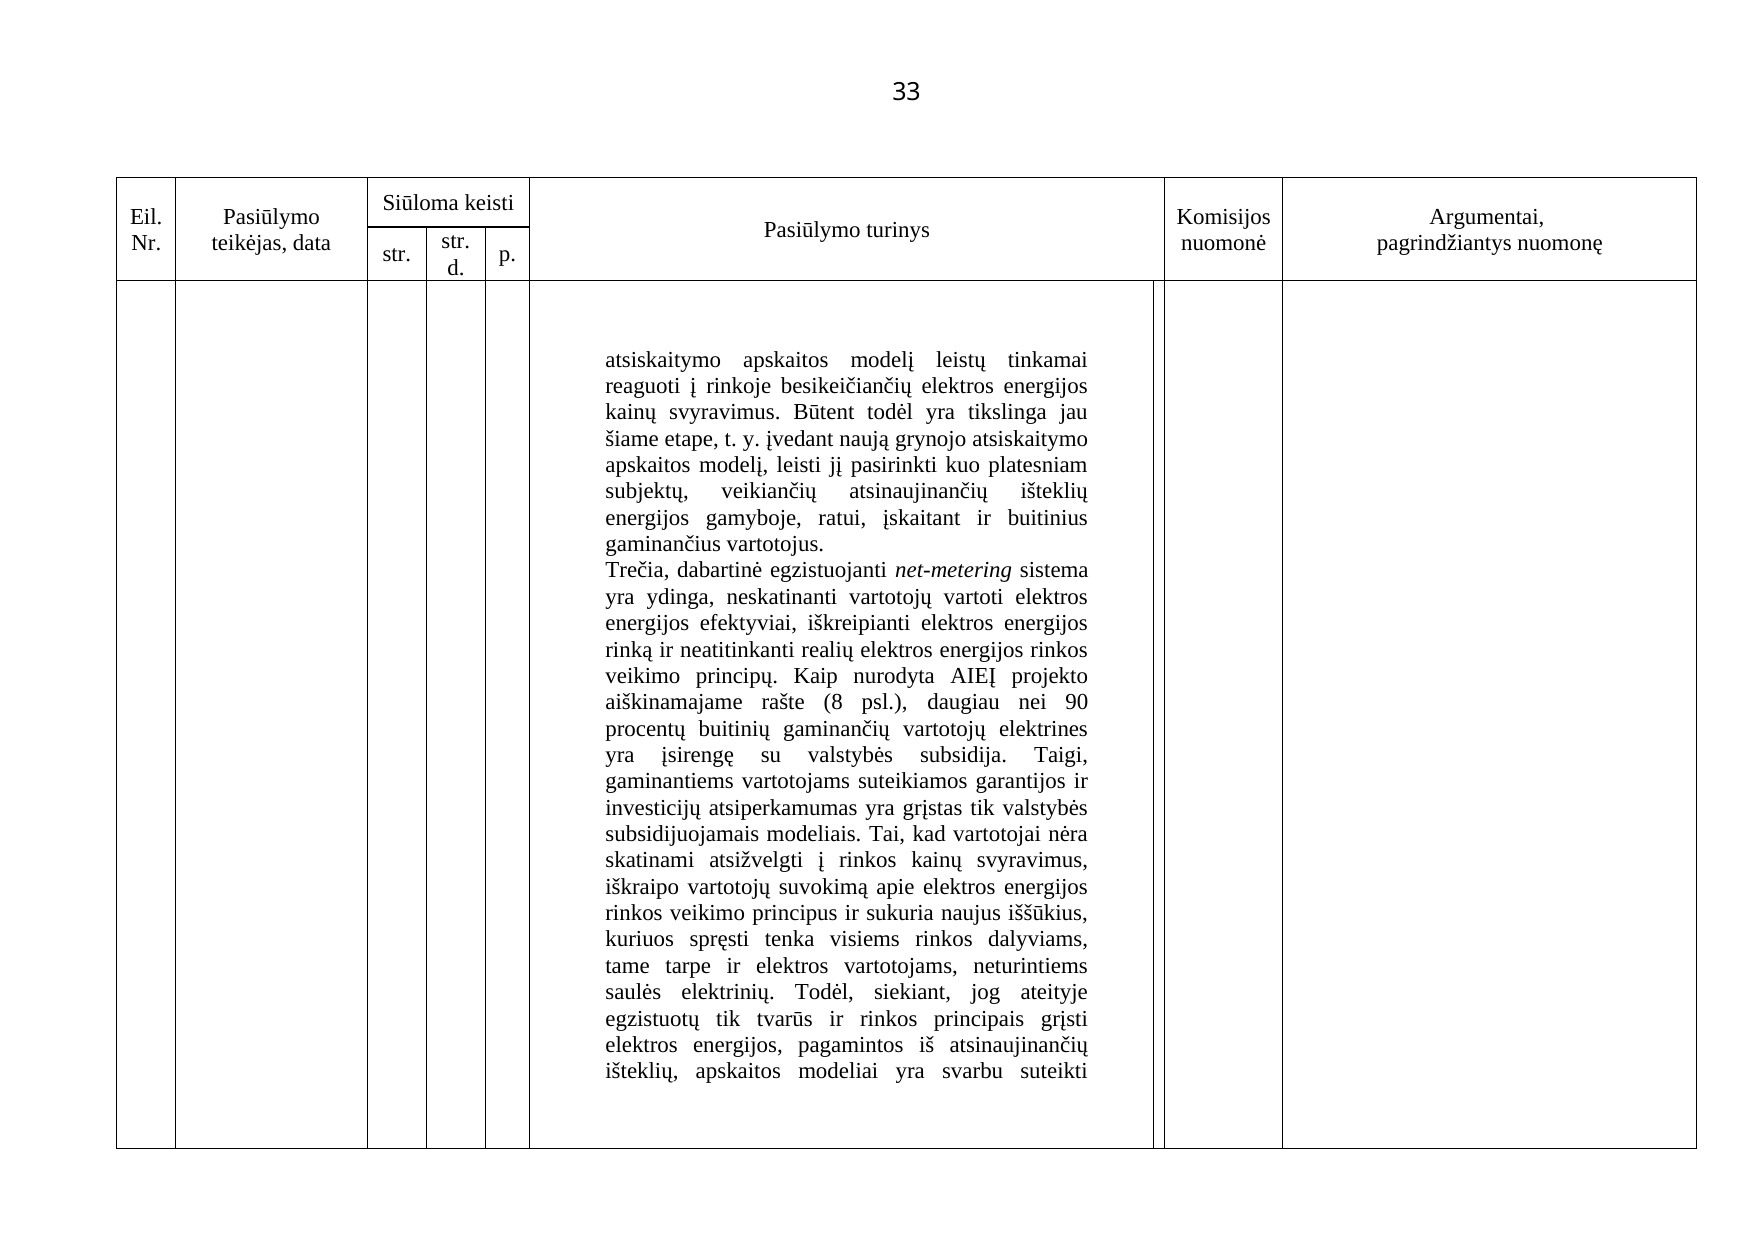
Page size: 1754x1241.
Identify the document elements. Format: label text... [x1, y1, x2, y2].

table_cell [1165, 281, 1282, 1148]
table_header Pasiūlymo teikėjas, data [176, 178, 367, 280]
table_cell [368, 281, 426, 1148]
table_cell str. d. [427, 228, 485, 280]
table_cell [176, 281, 367, 1148]
table_cell [486, 281, 529, 1148]
table_cell p. [486, 228, 529, 280]
table_cell [117, 281, 175, 1148]
table_header Siūloma keisti [368, 178, 529, 226]
table_cell [427, 281, 485, 1148]
table_cell str. [368, 228, 426, 280]
table_header Pasiūlymo turinys [530, 178, 1164, 280]
table_header Eil. Nr. [117, 178, 175, 280]
table_header Komisijos nuomonė [1165, 178, 1282, 280]
table_cell [1283, 281, 1696, 1148]
table_header Argumentai, pagrindžiantys nuomonę [1283, 178, 1696, 280]
table_cell atsiskaitymo apskaitos modelį leistų tinkamai reaguoti į rinkoje besikeičiančių elektros energijos kainų svyravimus. Būtent todėl yra tikslinga jau šiame etape, t. y. įvedant naują grynojo atsiskaitymo apskaitos modelį, leisti jį pasirinkti kuo platesniam subjektų, veikiančių atsinaujinančių išteklių energijos gamyboje, ratui, įskaitant ir buitinius gaminančius vartotojus. Trečia, dabartinė egzistuojanti net-metering sistema yra ydinga, neskatinanti vartotojų vartoti elektros energijos efektyviai, iškreipianti elektros energijos rinką ir neatitinkanti realių elektros energijos rinkos veikimo principų. Kaip nurodyta AIEĮ projekto aiškinamajame rašte (8 psl.), daugiau nei 90 procentų buitinių gaminančių vartotojų elektrines yra įsirengę su valstybės subsidija. Taigi, gaminantiems vartotojams suteikiamos garantijos ir investicijų atsiperkamumas yra grįstas tik valstybės subsidijuojamais modeliais. Tai, kad vartotojai nėra skatinami atsižvelgti į rinkos kainų svyravimus, iškraipo vartotojų suvokimą apie elektros energijos rinkos veikimo principus ir sukuria naujus iššūkius, kuriuos spręsti tenka visiems rinkos dalyviams, tame tarpe ir elektros vartotojams, neturintiems saulės elektrinių. Todėl, siekiant, jog ateityje egzistuotų tik tvarūs ir rinkos principais grįsti elektros energijos, pagamintos iš atsinaujinančių išteklių, apskaitos modeliai yra svarbu suteikti [530, 281, 1153, 1148]
